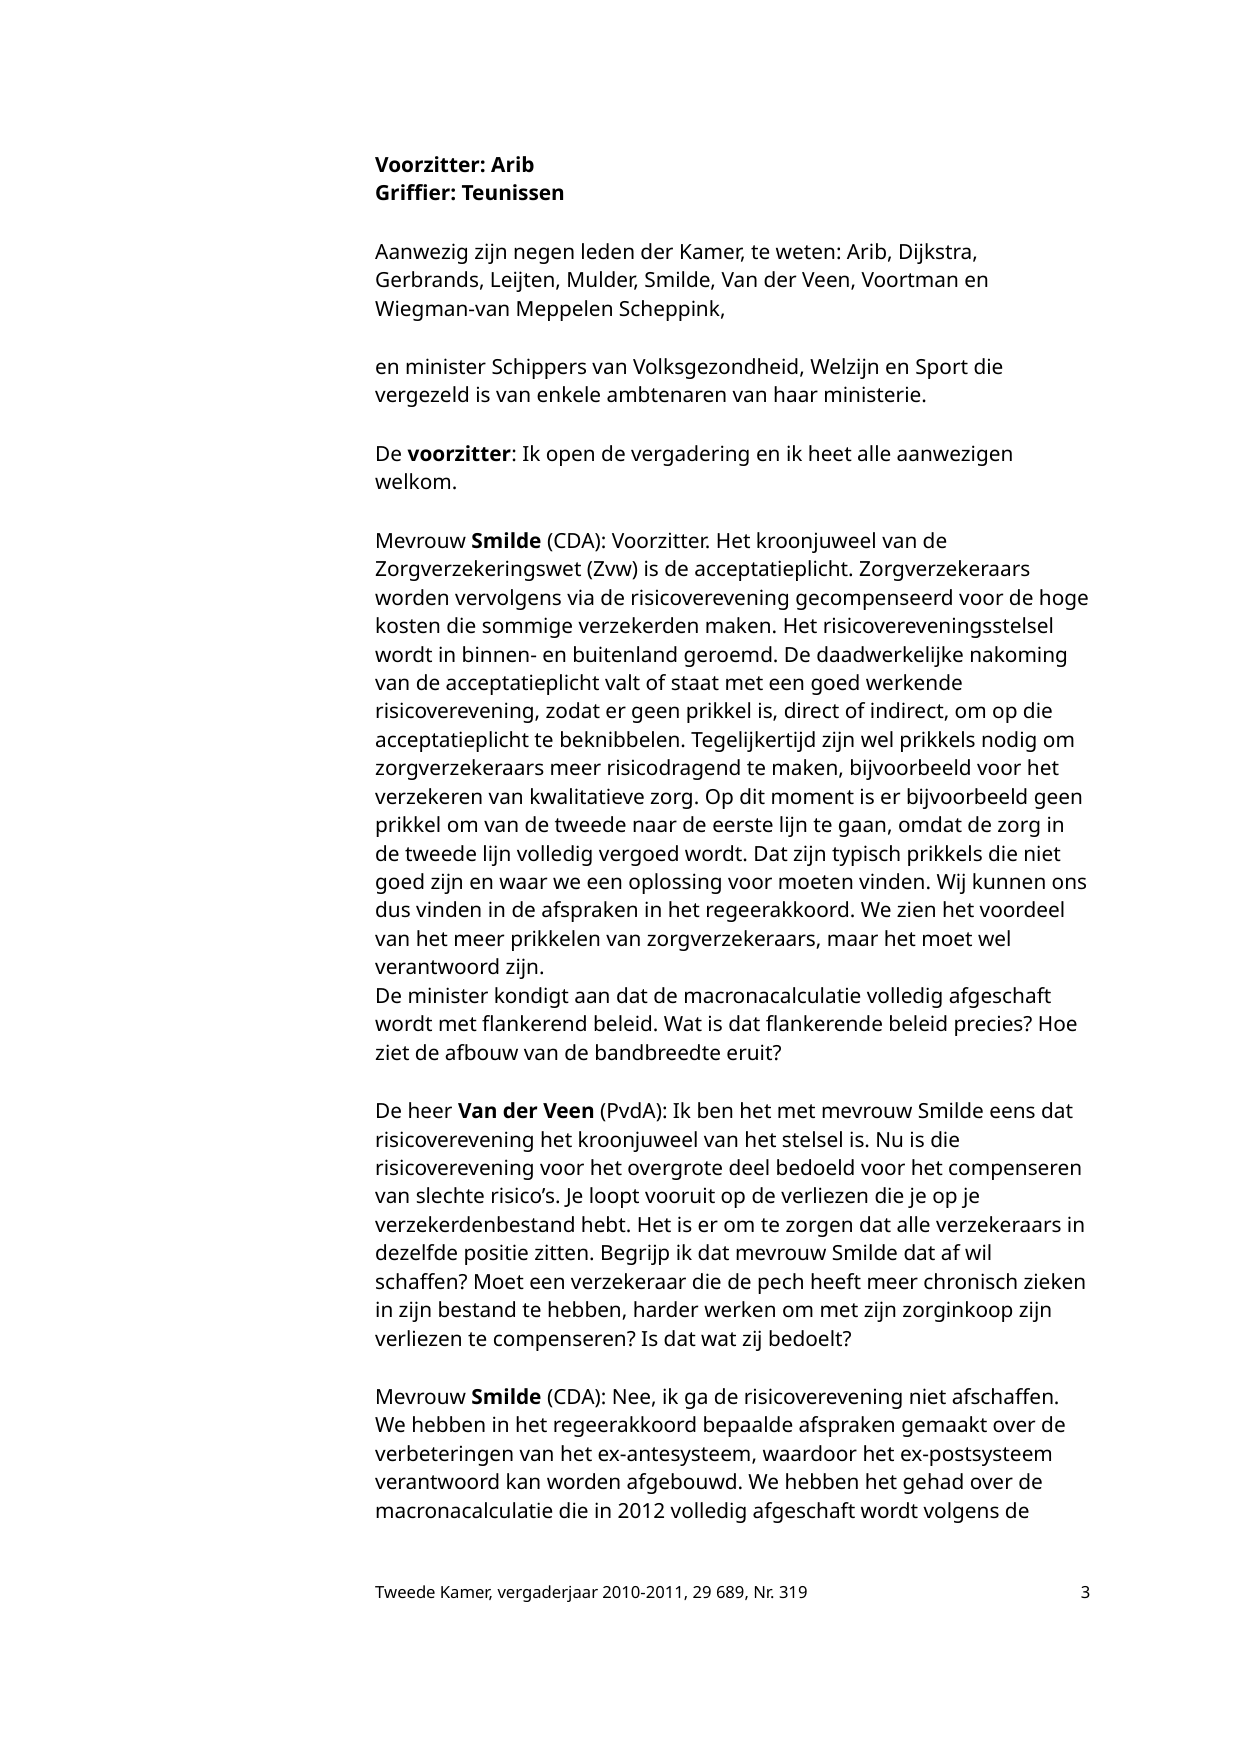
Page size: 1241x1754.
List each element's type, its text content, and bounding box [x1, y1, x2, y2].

text Voorzitter: Arib [375, 150, 1090, 178]
text Griffier: Teunissen [375, 178, 1090, 207]
text De voorzitter: Ik open de vergadering en ik heet alle aanwezigen welkom. [375, 439, 1090, 496]
text Mevrouw Smilde (CDA): Nee, ik ga de risicoverevening niet afschaffen. We hebben in het regeerakkoord bepaalde afspraken gemaakt over de verbeteringen van het ex-antesysteem, waardoor het ex-postsysteem verantwoord kan worden afgebouwd. We hebben het gehad over de macronacalculatie die in 2012 volledig afgeschaft wordt volgens de [375, 1382, 1090, 1524]
text De heer Van der Veen (PvdA): Ik ben het met mevrouw Smilde eens dat risicoverevening het kroonjuweel van het stelsel is. Nu is die risicoverevening voor het overgrote deel bedoeld voor het compenseren van slechte risico’s. Je loopt vooruit op de verliezen die je op je verzekerdenbestand hebt. Het is er om te zorgen dat alle verzekeraars in dezelfde positie zitten. Begrijp ik dat mevrouw Smilde dat af wil schaffen? Moet een verzekeraar die de pech heeft meer chronisch zieken in zijn bestand te hebben, harder werken om met zijn zorginkoop zijn verliezen te compenseren? Is dat wat zij bedoelt? [375, 1096, 1090, 1352]
text De minister kondigt aan dat de macronacalculatie volledig afgeschaft wordt met flankerend beleid. Wat is dat flankerende beleid precies? Hoe ziet de afbouw van de bandbreedte eruit? [375, 981, 1090, 1066]
text Aanwezig zijn negen leden der Kamer, te weten: Arib, Dijkstra, Gerbrands, Leijten, Mulder, Smilde, Van der Veen, Voortman en Wiegman-van Meppelen Scheppink, [375, 237, 1090, 322]
text en minister Schippers van Volksgezondheid, Welzijn en Sport die vergezeld is van enkele ambtenaren van haar ministerie. [375, 352, 1090, 409]
text Mevrouw Smilde (CDA): Voorzitter. Het kroonjuweel van de Zorgverzekeringswet (Zvw) is de acceptatieplicht. Zorgverzekeraars worden vervolgens via de risicoverevening gecompenseerd voor de hoge kosten die sommige verzekerden maken. Het risicovereveningsstelsel wordt in binnen- en buitenland geroemd. De daadwerkelijke nakoming van de acceptatieplicht valt of staat met een goed werkende risicoverevening, zodat er geen prikkel is, direct of indirect, om op die acceptatieplicht te beknibbelen. Tegelijkertijd zijn wel prikkels nodig om zorgverzekeraars meer risicodragend te maken, bijvoorbeeld voor het verzekeren van kwalitatieve zorg. Op dit moment is er bijvoorbeeld geen prikkel om van de tweede naar de eerste lijn te gaan, omdat de zorg in de tweede lijn volledig vergoed wordt. Dat zijn typisch prikkels die niet goed zijn en waar we een oplossing voor moeten vinden. Wij kunnen ons dus vinden in de afspraken in het regeerakkoord. We zien het voordeel van het meer prikkelen van zorgverzekeraars, maar het moet wel verantwoord zijn. [375, 526, 1090, 981]
